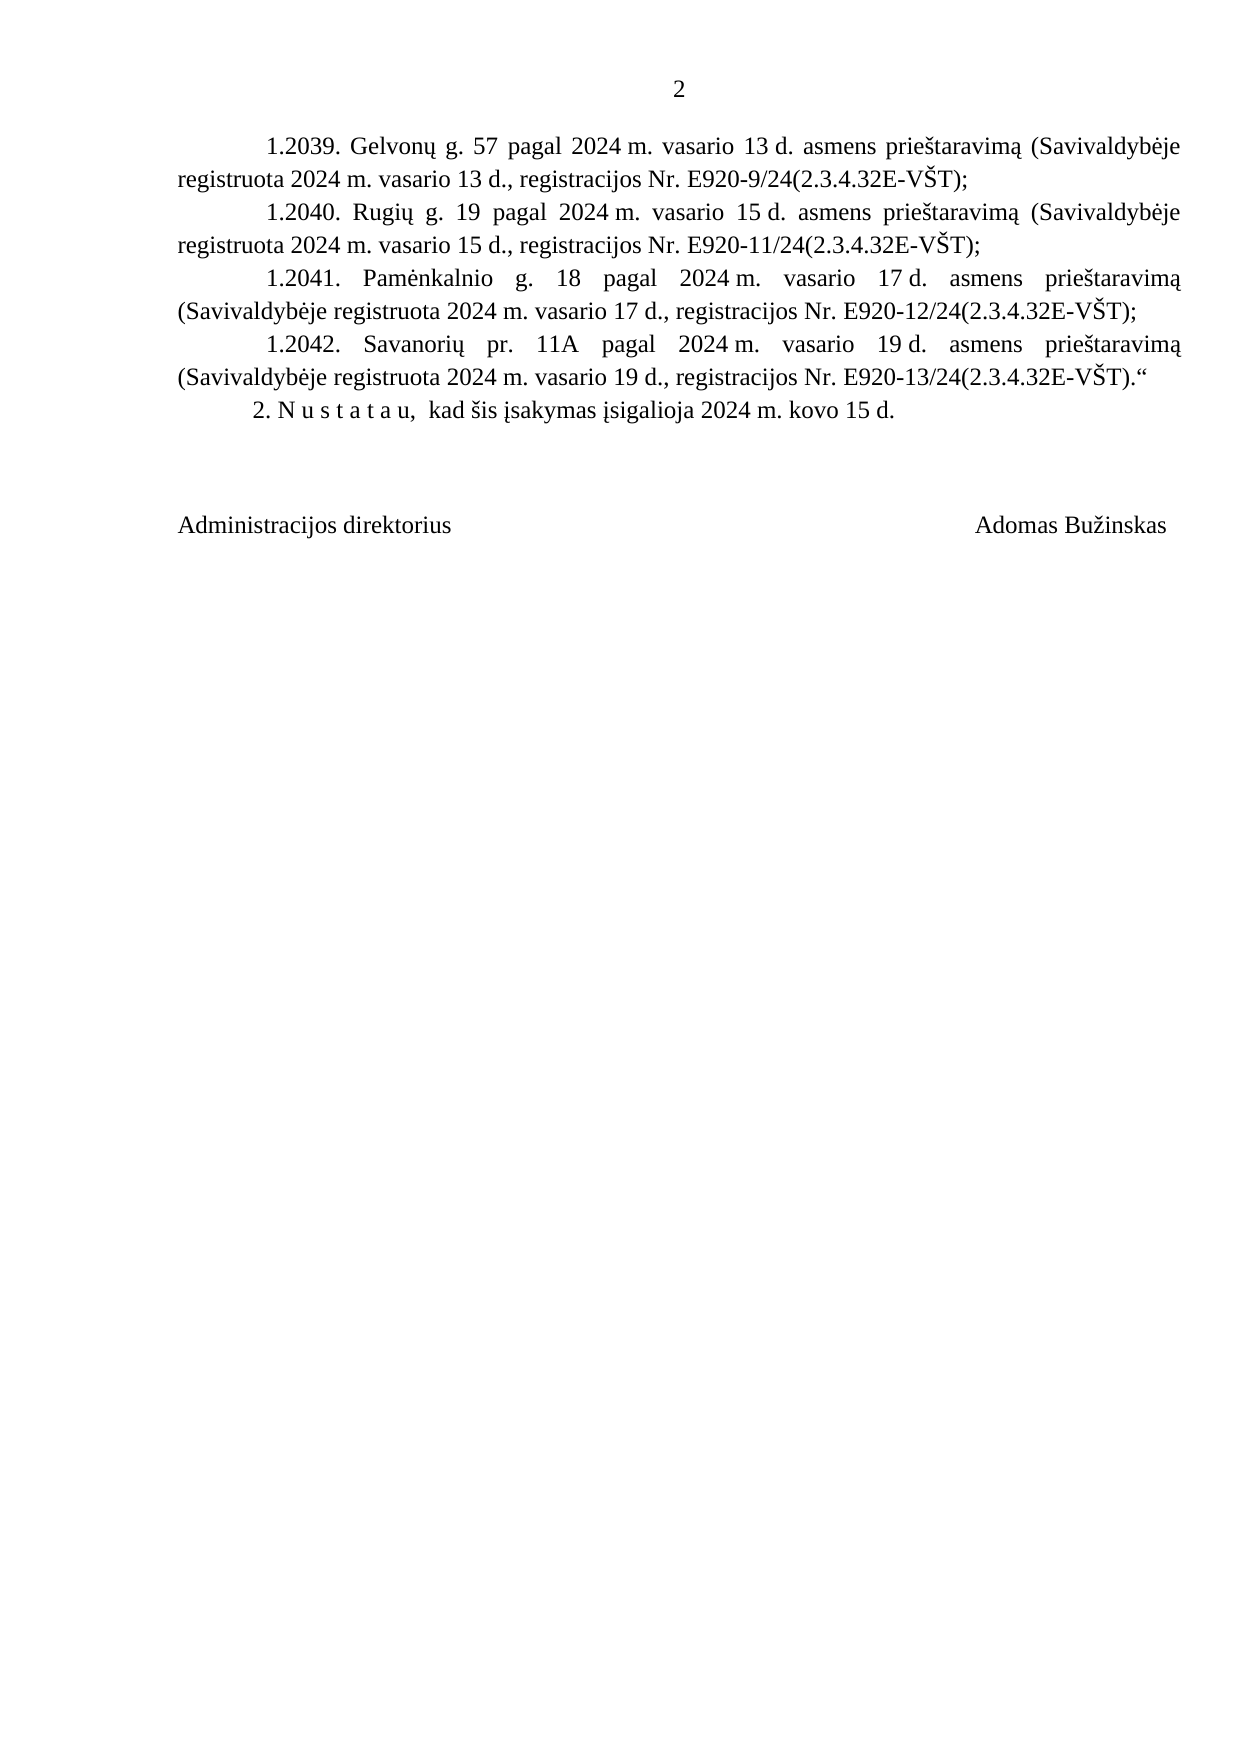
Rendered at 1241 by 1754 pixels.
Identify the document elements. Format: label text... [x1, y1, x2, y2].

text 1.2040. Rugių g. 19 pagal 2024 m. vasario 15 d. asmens prieštaravimą (Savivaldybėje registruota 2024 m. vasario 15 d., registracijos Nr. E920-11/24(2.3.4.32E-VŠT); [177, 197, 1181, 259]
text 1.2039. Gelvonų g. 57 pagal 2024 m. vasario 13 d. asmens prieštaravimą (Savivaldybėje registruota 2024 m. vasario 13 d., registracijos Nr. E920-9/24(2.3.4.32E-VŠT); [177, 131, 1181, 193]
text 1.2041. Pamėnkalnio g. 18 pagal 2024 m. vasario 17 d. asmens prieštaravimą (Savivaldybėje registruota 2024 m. vasario 17 d., registracijos Nr. E920-12/24(2.3.4.32E-VŠT); [177, 263, 1181, 325]
text 1.2042. Savanorių pr. 11A pagal 2024 m. vasario 19 d. asmens prieštaravimą (Savivaldybėje registruota 2024 m. vasario 19 d., registracijos Nr. E920-13/24(2.3.4.32E-VŠT).“ [177, 329, 1181, 391]
text 2. N u s t a t a u, kad šis įsakymas įsigalioja 2024 m. kovo 15 d. [177, 396, 1181, 424]
text Administracijos direktorius Adomas Bužinskas [177, 511, 1181, 539]
